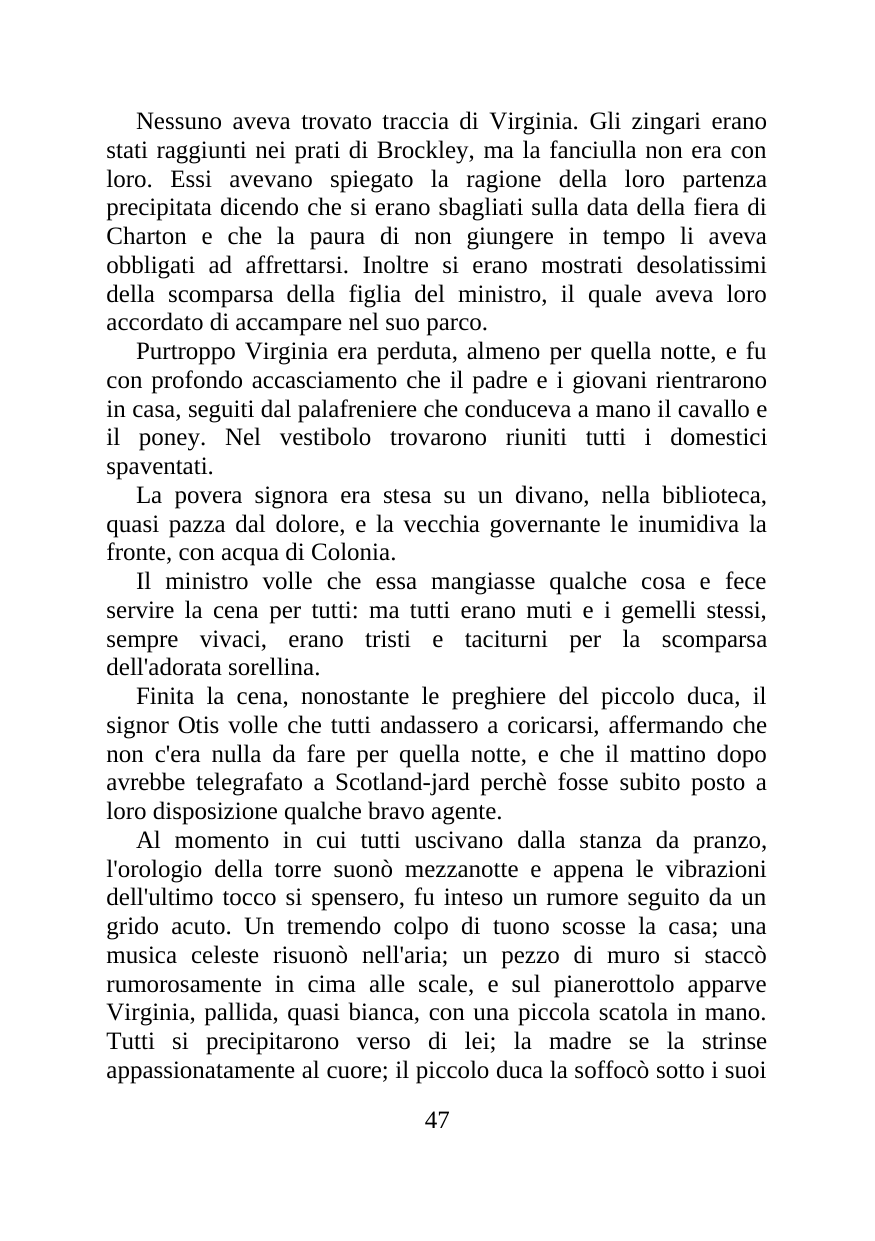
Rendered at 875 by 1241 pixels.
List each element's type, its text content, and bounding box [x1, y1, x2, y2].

text Nessuno aveva trovato traccia di Virginia. Gli zingari erano stati raggiunti nei prati di Brockley, ma la fanciulla non era con loro. Essi avevano spiegato la ragione della loro partenza precipitata dicendo che si erano sbagliati sulla data della fiera di Charton e che la paura di non giungere in tempo li aveva obbligati ad affrettarsi. Inoltre si erano mostrati desolatissimi della scomparsa della figlia del ministro, il quale aveva loro accordato di accampare nel suo parco. [106, 106, 768, 336]
text La povera signora era stesa su un divano, nella biblioteca, quasi pazza dal dolore, e la vecchia governante le inumidiva la fronte, con acqua di Colonia. [106, 480, 768, 566]
text Il ministro volle che essa mangiasse qualche cosa e fece servire la cena per tutti: ma tutti erano muti e i gemelli stessi, sempre vivaci, erano tristi e taciturni per la scomparsa dell'adorata sorellina. [106, 566, 768, 681]
text Purtroppo Virginia era perduta, almeno per quella notte, e fu con profondo accasciamento che il padre e i giovani rientrarono in casa, seguiti dal palafreniere che conduceva a mano il cavallo e il poney. Nel vestibolo trovarono riuniti tutti i domestici spaventati. [106, 336, 768, 480]
text Finita la cena, nonostante le preghiere del piccolo duca, il signor Otis volle che tutti andassero a coricarsi, affermando che non c'era nulla da fare per quella notte, e che il mattino dopo avrebbe telegrafato a Scotland-jard perchè fosse subito posto a loro disposizione qualche bravo agente. [106, 681, 768, 825]
text Al momento in cui tutti uscivano dalla stanza da pranzo, l'orologio della torre suonò mezzanotte e appena le vibrazioni dell'ultimo tocco si spensero, fu inteso un rumore seguito da un grido acuto. Un tremendo colpo di tuono scosse la casa; una musica celeste risuonò nell'aria; un pezzo di muro si staccò rumorosamente in cima alle scale, e sul pianerottolo apparve Virginia, pallida, quasi bianca, con una piccola scatola in mano. Tutti si precipitarono verso di lei; la madre se la strinse appassionatamente al cuore; il piccolo duca la soffocò sotto i suoi [106, 825, 768, 1084]
